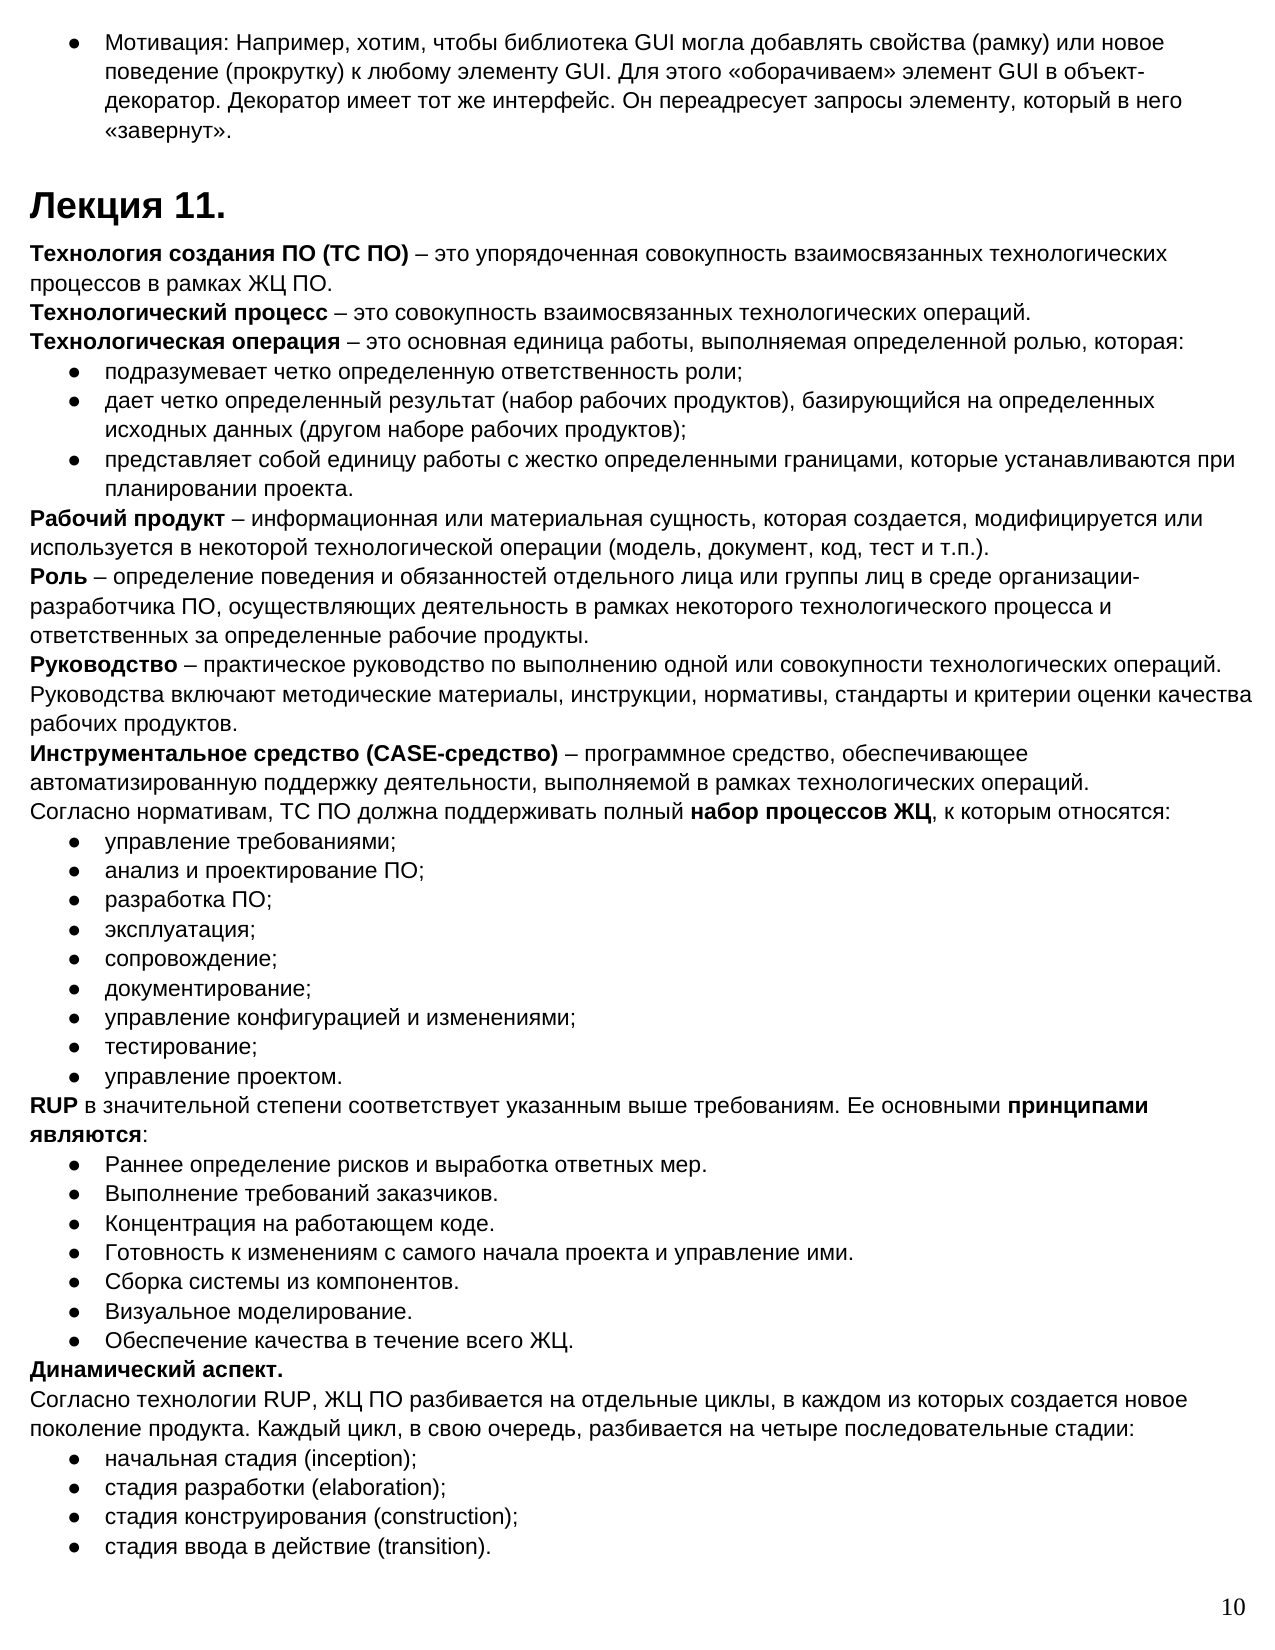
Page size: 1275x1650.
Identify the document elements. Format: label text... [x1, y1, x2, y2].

subtitle Лекция 11. [29, 184, 1255, 226]
text Руководство – практическое руководство по выполнению одной или совокупности технологических операций. Руководства включают методические материалы, инструкции, нормативы, стандарты и критерии оценки качества рабочих продуктов. [29, 652, 1255, 737]
text Динамический аспект. [29, 1357, 1255, 1383]
text Технология создания ПО (ТС ПО) – это упорядоченная совокупность взаимосвязанных технологических процессов в рамках ЖЦ ПО. [29, 241, 1255, 296]
list Концентрация на работающем коде. [67, 1210, 1255, 1236]
list Мотивация: Например, хотим, чтобы библиотека GUI могла добавлять свойства (рамку) или новое поведение (прокрутку) к любому элементу GUI. Для этого «оборачиваем» элемент GUI в объект-декоратор. Декоратор имеет тот же интерфейс. Он переадресует запросы элементу, который в него «завернут». [67, 29, 1255, 143]
text Роль – определение поведения и обязанностей отдельного лица или группы лиц в среде организации-разработчика ПО, осуществляющих деятельность в рамках некоторого технологического процесса и ответственных за определенные рабочие продукты. [29, 564, 1255, 648]
list представляет собой единицу работы с жестко определенными границами, которые устанавливаются при планировании проекта. [67, 447, 1255, 502]
list сопровождение; [67, 946, 1255, 972]
list тестирование; [67, 1034, 1255, 1060]
list документирование; [67, 975, 1255, 1001]
list стадия конструирования (construction); [67, 1504, 1255, 1530]
text Рабочий продукт – информационная или материальная сущность, которая создается, модифицируется или используется в некоторой технологической операции (модель, документ, код, тест и т.п.). [29, 505, 1255, 560]
list стадия ввода в действие (transition). [67, 1533, 1255, 1559]
list Готовность к изменениям с самого начала проекта и управление ими. [67, 1240, 1255, 1265]
text Инструментальное средство (CASE-средство) – программное средство, обеспечивающее автоматизированную поддержку деятельности, выполняемой в рамках технологических операций. [29, 740, 1255, 795]
list начальная стадия (inception); [67, 1445, 1255, 1471]
list разработка ПО; [67, 887, 1255, 913]
list Обеспечение качества в течение всего ЖЦ. [67, 1328, 1255, 1353]
list дает четко определенный результат (набор рабочих продуктов), базирующийся на определенных исходных данных (другом наборе рабочих продуктов); [67, 388, 1255, 443]
text Согласно технологии RUP, ЖЦ ПО разбивается на отдельные циклы, в каждом из которых создается новое поколение продукта. Каждый цикл, в свою очередь, разбивается на четыре последовательные стадии: [29, 1387, 1255, 1442]
text Согласно нормативам, ТС ПО должна поддерживать полный набор процессов ЖЦ, к которым относятся: [29, 799, 1255, 825]
text Технологическая операция – это основная единица работы, выполняемая определенной ролью, которая: [29, 329, 1255, 355]
list управление проектом. [67, 1063, 1255, 1089]
list Раннее определение рисков и выработка ответных мер. [67, 1152, 1255, 1177]
list управление конфигурацией и изменениями; [67, 1005, 1255, 1030]
list стадия разработки (elaboration); [67, 1475, 1255, 1500]
list анализ и проектирование ПО; [67, 858, 1255, 883]
list Сборка системы из компонентов. [67, 1269, 1255, 1295]
text Технологический процесс – это совокупность взаимосвязанных технологических операций. [29, 300, 1255, 325]
list Выполнение требований заказчиков. [67, 1181, 1255, 1207]
text RUP в значительной степени соответствует указанным выше требованиям. Ее основными принципами являются: [29, 1093, 1255, 1148]
list эксплуатация; [67, 917, 1255, 942]
list подразумевает четко определенную ответственность роли; [67, 358, 1255, 384]
list Визуальное моделирование. [67, 1298, 1255, 1324]
list управление требованиями; [67, 828, 1255, 854]
